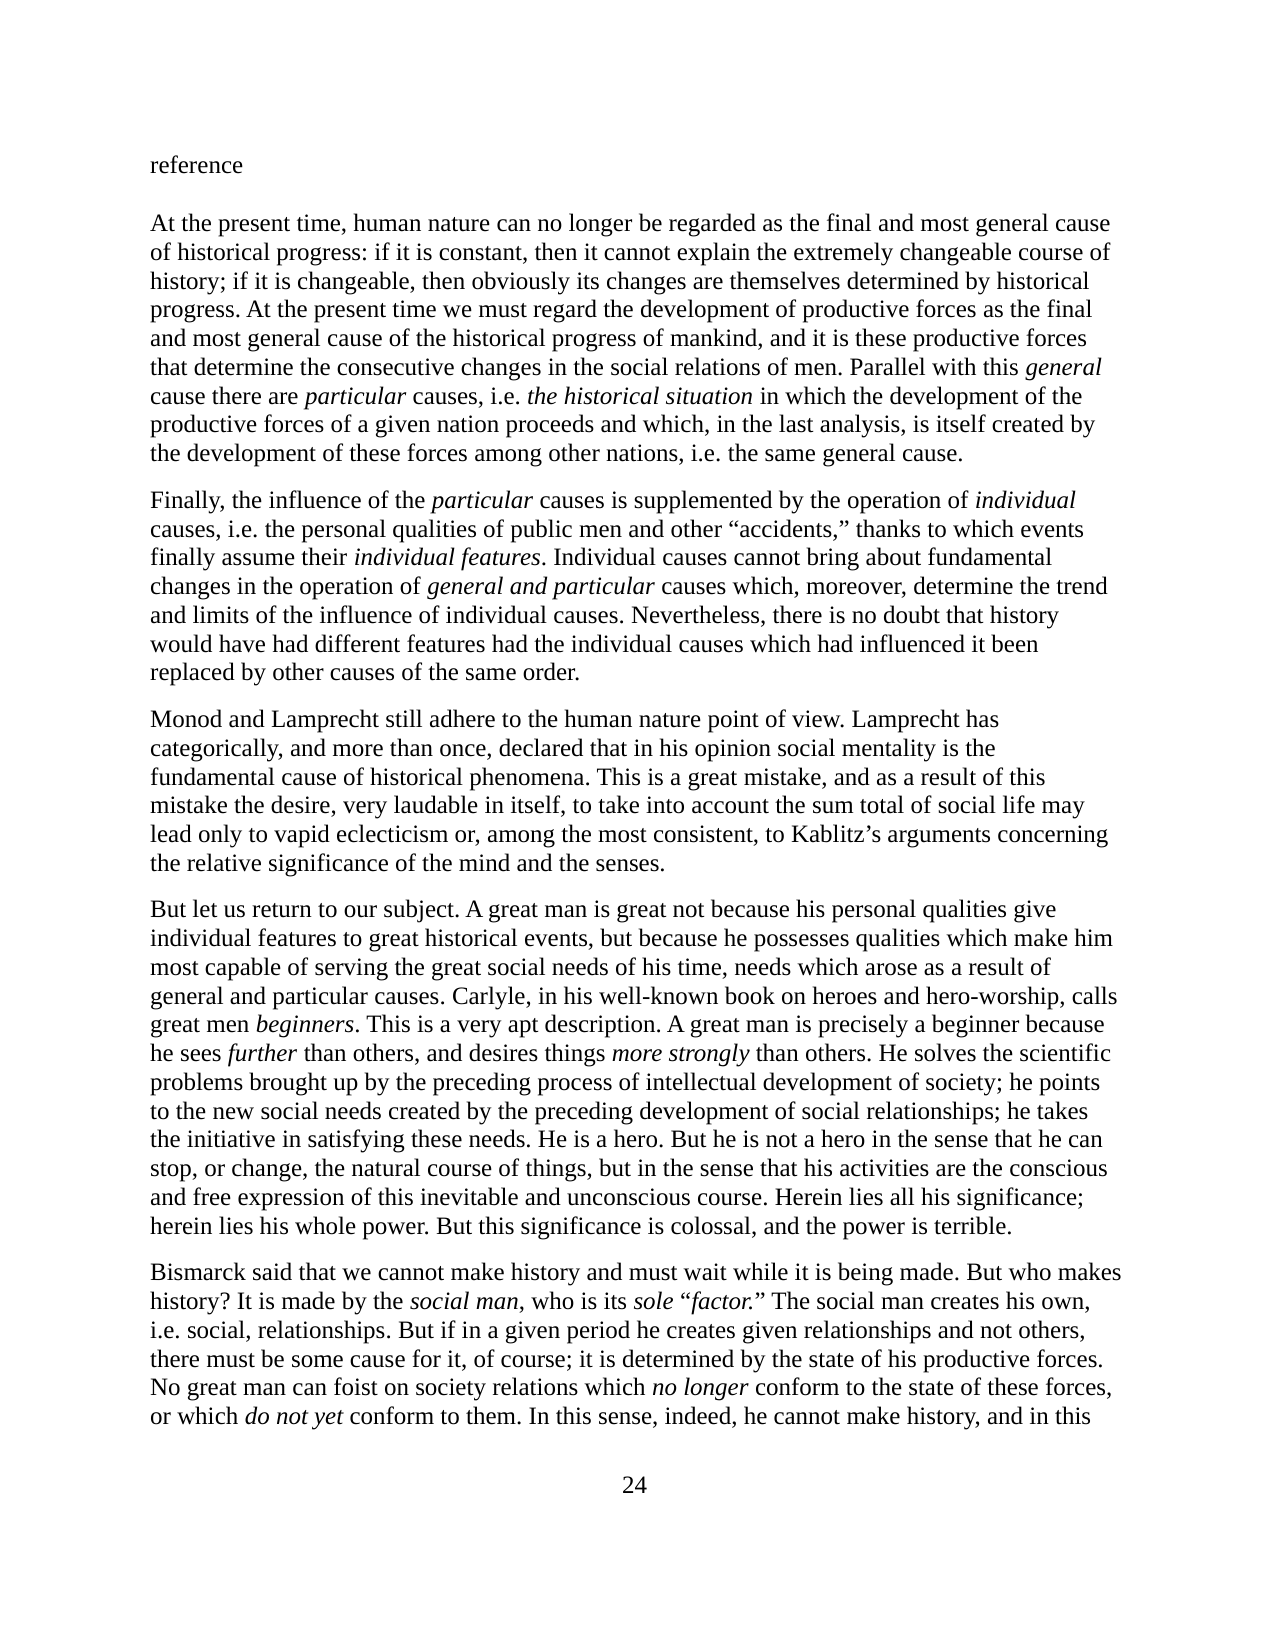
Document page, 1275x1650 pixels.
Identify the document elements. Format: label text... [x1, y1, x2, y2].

text Finally, the influence of the particular causes is supplemented by the operation of individual causes, i.e. the personal qualities of public men and other “accidents,” thanks to which events finally assume their individual features. Individual causes cannot bring about fundamental changes in the operation of general and particular causes which, moreover, determine the trend and limits of the influence of individual causes. Nevertheless, there is no doubt that history would have had different features had the individual causes which had influenced it been replaced by other causes of the same order. [150, 485, 1125, 686]
text Monod and Lamprecht still adhere to the human nature point of view. Lamprecht has categorically, and more than once, declared that in his opinion social mentality is the fundamental cause of historical phenomena. This is a great mistake, and as a result of this mistake the desire, very laudable in itself, to take into account the sum total of social life may lead only to vapid eclecticism or, among the most consistent, to Kablitz’s arguments concerning the relative significance of the mind and the senses. [150, 704, 1125, 877]
text But let us return to our subject. A great man is great not because his personal qualities give individual features to great historical events, but because he possesses qualities which make him most capable of serving the great social needs of his time, needs which arose as a result of general and particular causes. Carlyle, in his well-known book on heroes and hero-worship, calls great men beginners. This is a very apt description. A great man is precisely a beginner because he sees further than others, and desires things more strongly than others. He solves the scientific problems brought up by the preceding process of intellectual development of society; he points to the new social needs created by the preceding development of social relationships; he takes the initiative in satisfying these needs. He is a hero. But he is not a hero in the sense that he can stop, or change, the natural course of things, but in the sense that his activities are the conscious and free expression of this inevitable and unconscious course. Herein lies all his significance; herein lies his whole power. But this significance is colossal, and the power is terrible. [150, 894, 1125, 1239]
text Bismarck said that we cannot make history and must wait while it is being made. But who makes history? It is made by the social man, who is its sole “factor.” The social man creates his own, i.e. social, relationships. But if in a given period he creates given relationships and not others, there must be some cause for it, of course; it is determined by the state of his productive forces. No great man can foist on society relations which no longer conform to the state of these forces, or which do not yet conform to them. In this sense, indeed, he cannot make history, and in this [150, 1257, 1125, 1430]
text At the present time, human nature can no longer be regarded as the final and most general cause of historical progress: if it is constant, then it cannot explain the extremely changeable course of history; if it is changeable, then obviously its changes are themselves determined by historical progress. At the present time we must regard the development of productive forces as the final and most general cause of the historical progress of mankind, and it is these productive forces that determine the consecutive changes in the social relations of men. Parallel with this general cause there are particular causes, i.e. the historical situation in which the development of the productive forces of a given nation proceeds and which, in the last analysis, is itself created by the development of these forces among other nations, i.e. the same general cause. [150, 208, 1125, 467]
